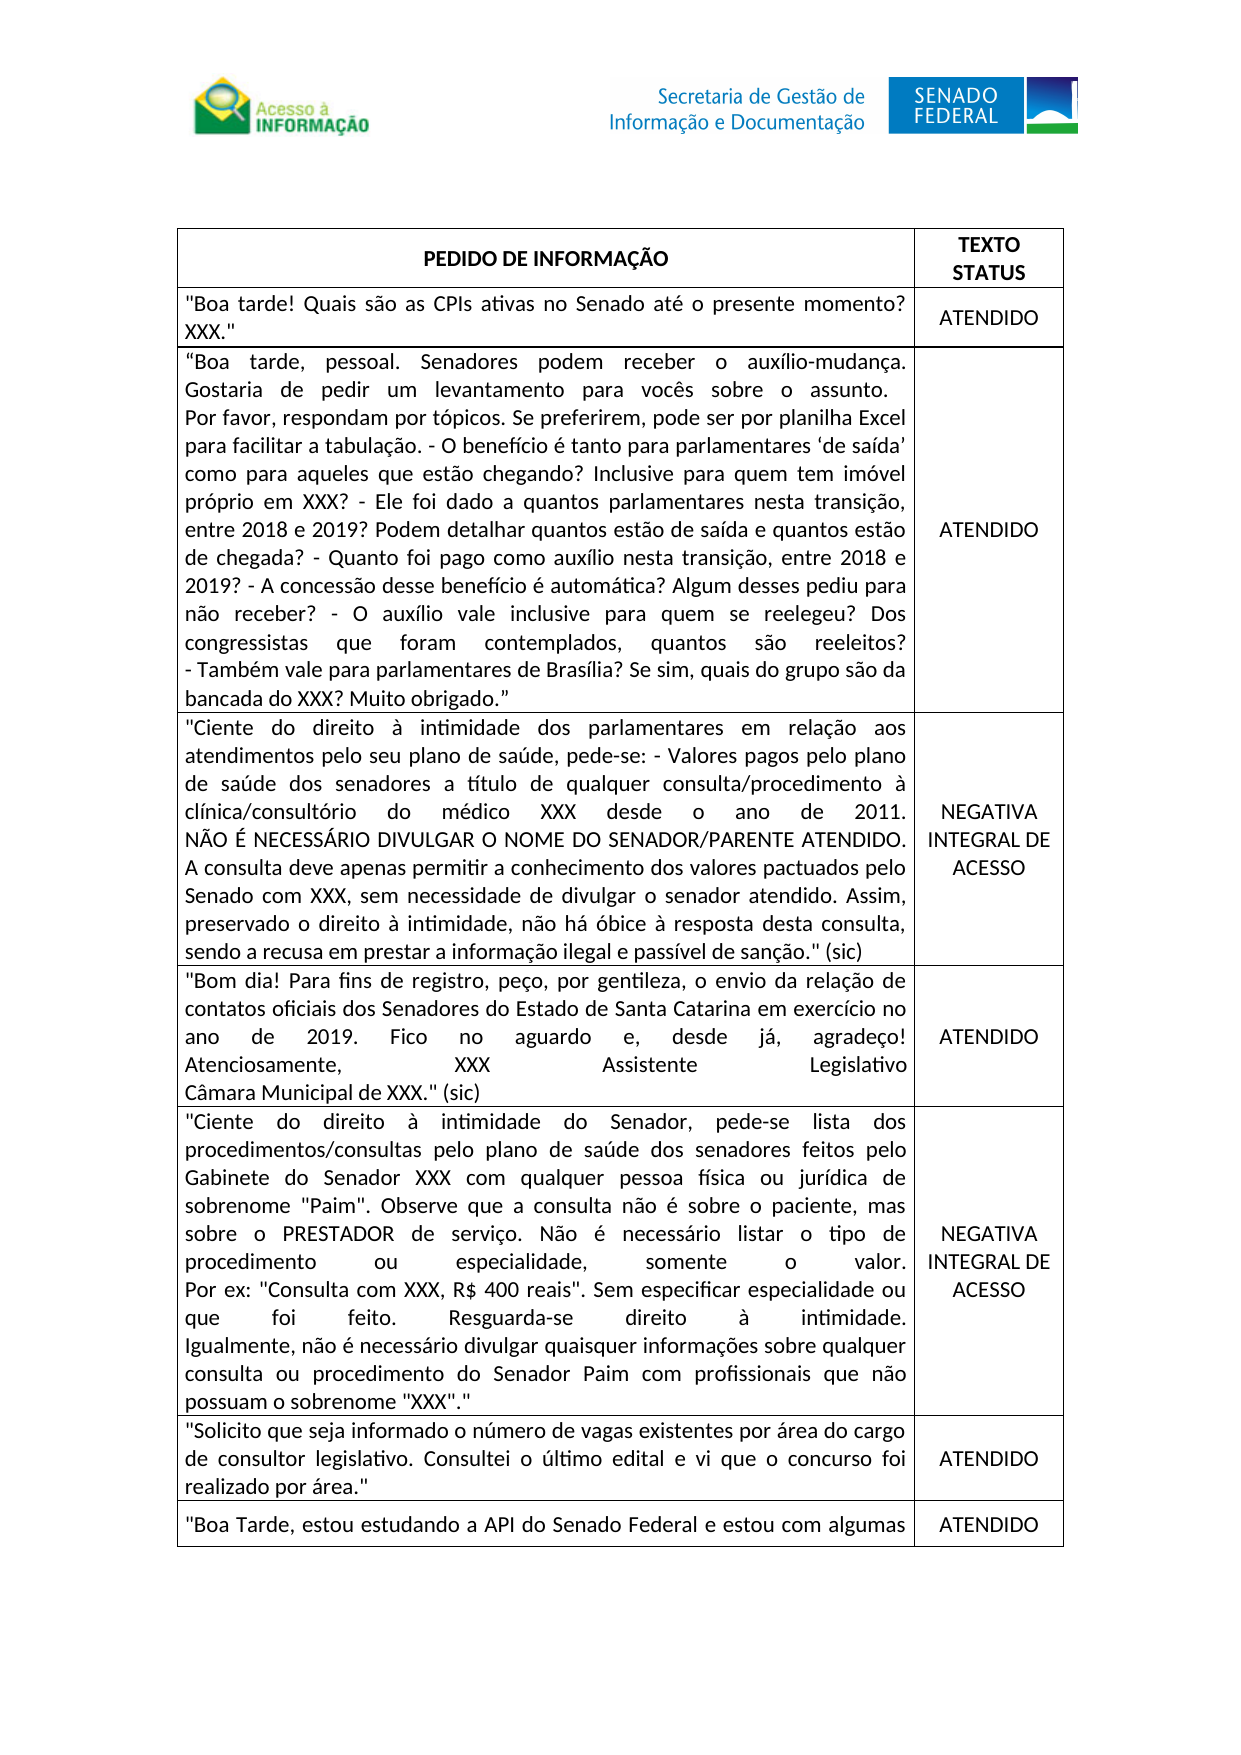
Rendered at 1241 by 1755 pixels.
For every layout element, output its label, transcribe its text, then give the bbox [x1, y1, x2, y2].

table_cell ATENDIDO [915, 966, 1063, 1106]
table_cell "Bom dia! Para fins de registro, peço, por gentileza, o envio da relação de contatos oficiais dos Senadores do Estado de Santa Catarina em exercício no ano de 2019. Fico no aguardo e, desde já, agradeço! Atenciosamente, XXX Assistente Legislativo Câmara Municipal de XXX." (sic) [178, 966, 914, 1106]
table_cell NEGATIVA INTEGRAL DE ACESSO [915, 1107, 1063, 1415]
table_cell ATENDIDO [915, 1501, 1063, 1546]
table_header TEXTO STATUS [915, 229, 1063, 287]
table_cell ATENDIDO [915, 288, 1063, 346]
table_cell NEGATIVA INTEGRAL DE ACESSO [915, 713, 1063, 965]
table_cell "Boa tarde! Quais são as CPIs ativas no Senado até o presente momento? XXX." [178, 288, 914, 346]
table_header PEDIDO DE INFORMAÇÃO [178, 229, 914, 287]
table_cell "Ciente do direito à intimidade do Senador, pede-se lista dos procedimentos/consultas pelo plano de saúde dos senadores feitos pelo Gabinete do Senador XXX com qualquer pessoa física ou jurídica de sobrenome "Paim". Observe que a consulta não é sobre o paciente, mas sobre o PRESTADOR de serviço. Não é necessário listar o tipo de procedimento ou especialidade, somente o valor. Por ex: "Consulta com XXX, R$ 400 reais". Sem especificar especialidade ou que foi feito. Resguarda-se direito à intimidade. Igualmente, não é necessário divulgar quaisquer informações sobre qualquer consulta ou procedimento do Senador Paim com profissionais que não possuam o sobrenome "XXX"." [178, 1107, 914, 1415]
table_cell ATENDIDO [915, 348, 1063, 712]
table_cell "Solicito que seja informado o número de vagas existentes por área do cargo de consultor legislativo. Consultei o último edital e vi que o concurso foi realizado por área." [178, 1416, 914, 1500]
table_cell "Ciente do direito à intimidade dos parlamentares em relação aos atendimentos pelo seu plano de saúde, pede-se: - Valores pagos pelo plano de saúde dos senadores a título de qualquer consulta/procedimento à clínica/consultório do médico XXX desde o ano de 2011. NÃO É NECESSÁRIO DIVULGAR O NOME DO SENADOR/PARENTE ATENDIDO. A consulta deve apenas permitir a conhecimento dos valores pactuados pelo Senado com XXX, sem necessidade de divulgar o senador atendido. Assim, preservado o direito à intimidade, não há óbice à resposta desta consulta, sendo a recusa em prestar a informação ilegal e passível de sanção." (sic) [178, 713, 914, 965]
table_cell "Boa Tarde, estou estudando a API do Senado Federal e estou com algumas [178, 1501, 914, 1546]
table_cell ATENDIDO [915, 1416, 1063, 1500]
table_cell “Boa tarde, pessoal. Senadores podem receber o auxílio-mudança. Gostaria de pedir um levantamento para vocês sobre o assunto. Por favor, respondam por tópicos. Se preferirem, pode ser por planilha Excel para facilitar a tabulação. - O benefício é tanto para parlamentares ‘de saída’ como para aqueles que estão chegando? Inclusive para quem tem imóvel próprio em XXX? - Ele foi dado a quantos parlamentares nesta transição, entre 2018 e 2019? Podem detalhar quantos estão de saída e quantos estão de chegada? - Quanto foi pago como auxílio nesta transição, entre 2018 e 2019? - A concessão desse benefício é automática? Algum desses pediu para não receber? - O auxílio vale inclusive para quem se reelegeu? Dos congressistas que foram contemplados, quantos são reeleitos? - Também vale para parlamentares de Brasília? Se sim, quais do grupo são da bancada do XXX? Muito obrigado.” [178, 348, 914, 712]
